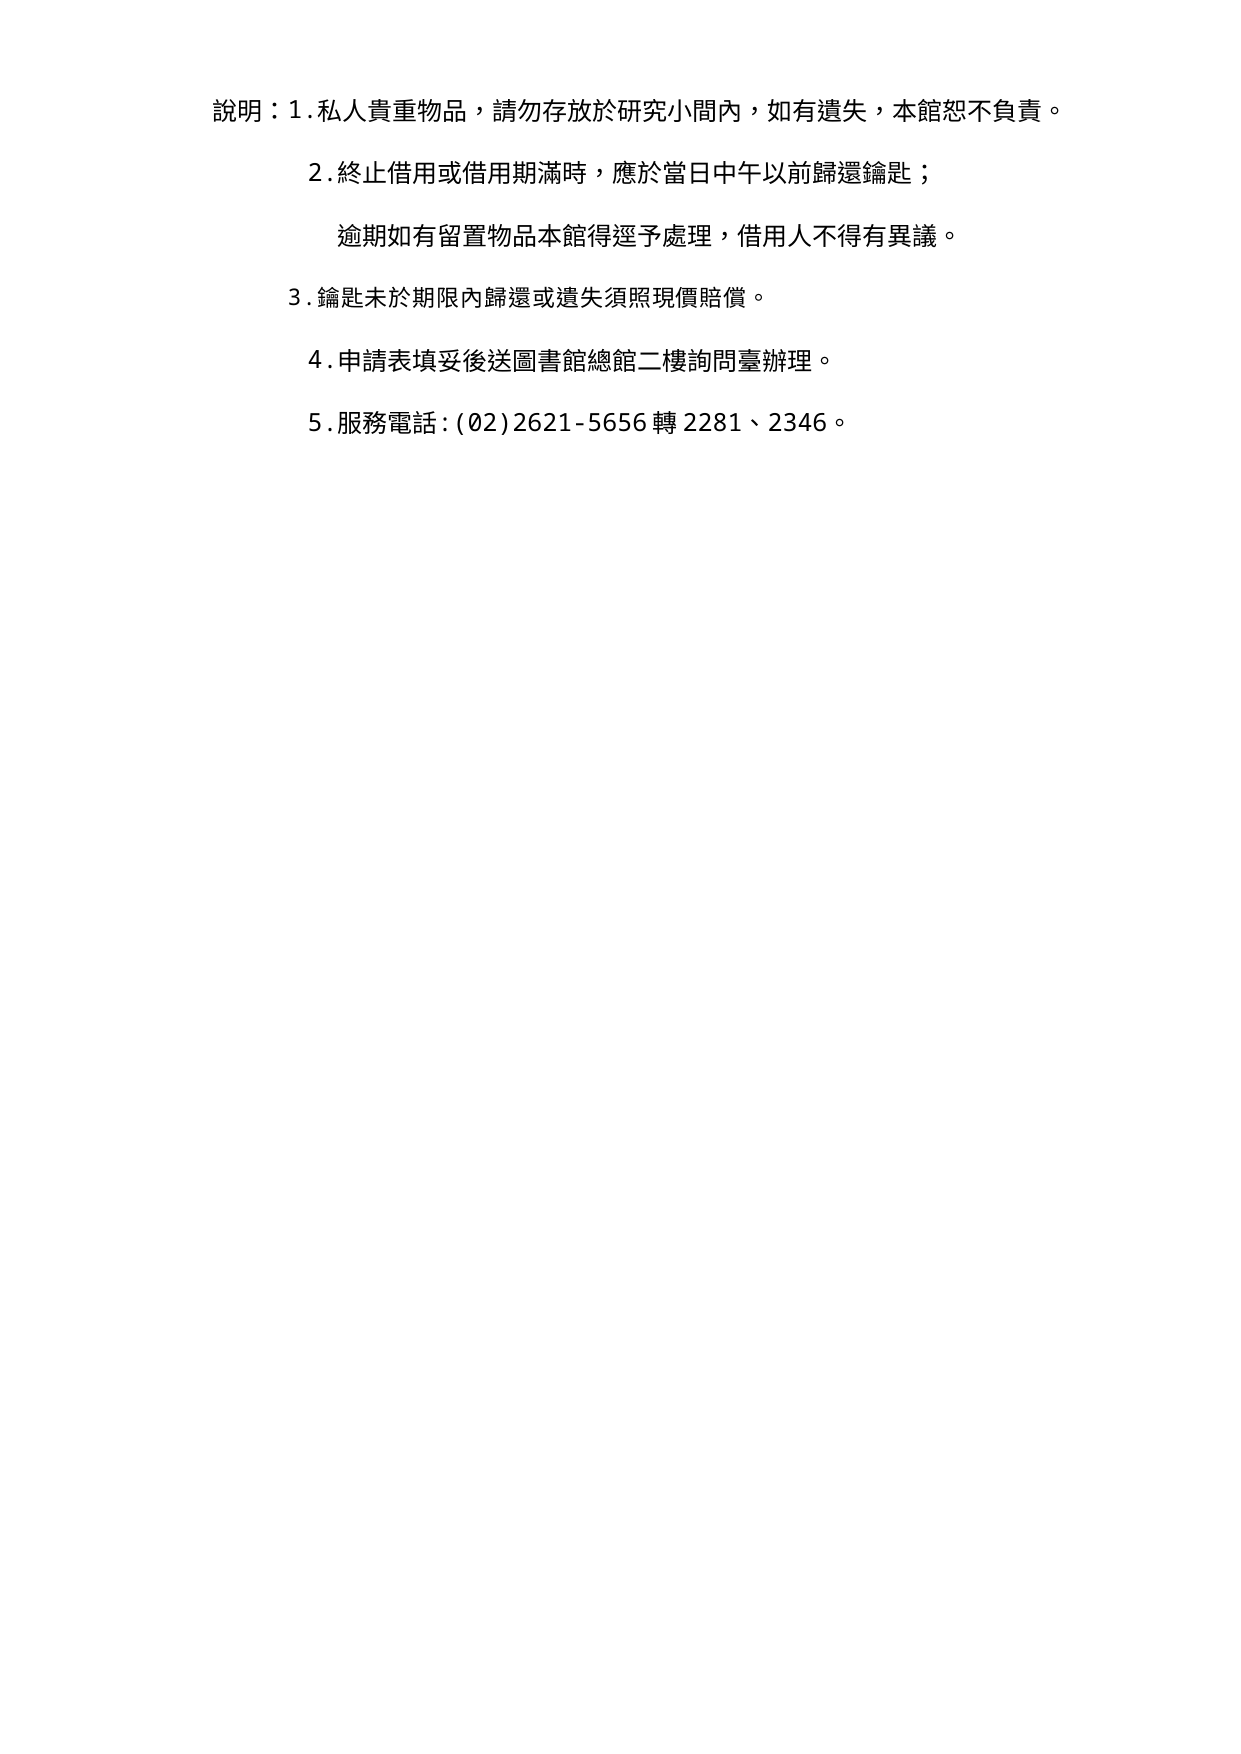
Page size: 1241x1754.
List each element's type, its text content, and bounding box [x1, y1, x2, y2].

text 說明：1.私人貴重物品，請勿存放於研究小間內，如有遺失，本館恕不負責。 [187, 67, 1108, 130]
text 4.申請表填妥後送圖書館總館二樓詢問臺辦理。 [187, 317, 1108, 380]
text 5.服務電話:(02)2621-5656轉2281、2346。 [187, 380, 1108, 442]
text 2.終止借用或借用期滿時，應於當日中午以前歸還鑰匙； [187, 130, 1108, 192]
text 3.鑰匙未於期限內歸還或遺失須照現價賠償。 [187, 255, 1108, 317]
text 逾期如有留置物品本館得逕予處理，借用人不得有異議。 [187, 192, 1108, 255]
